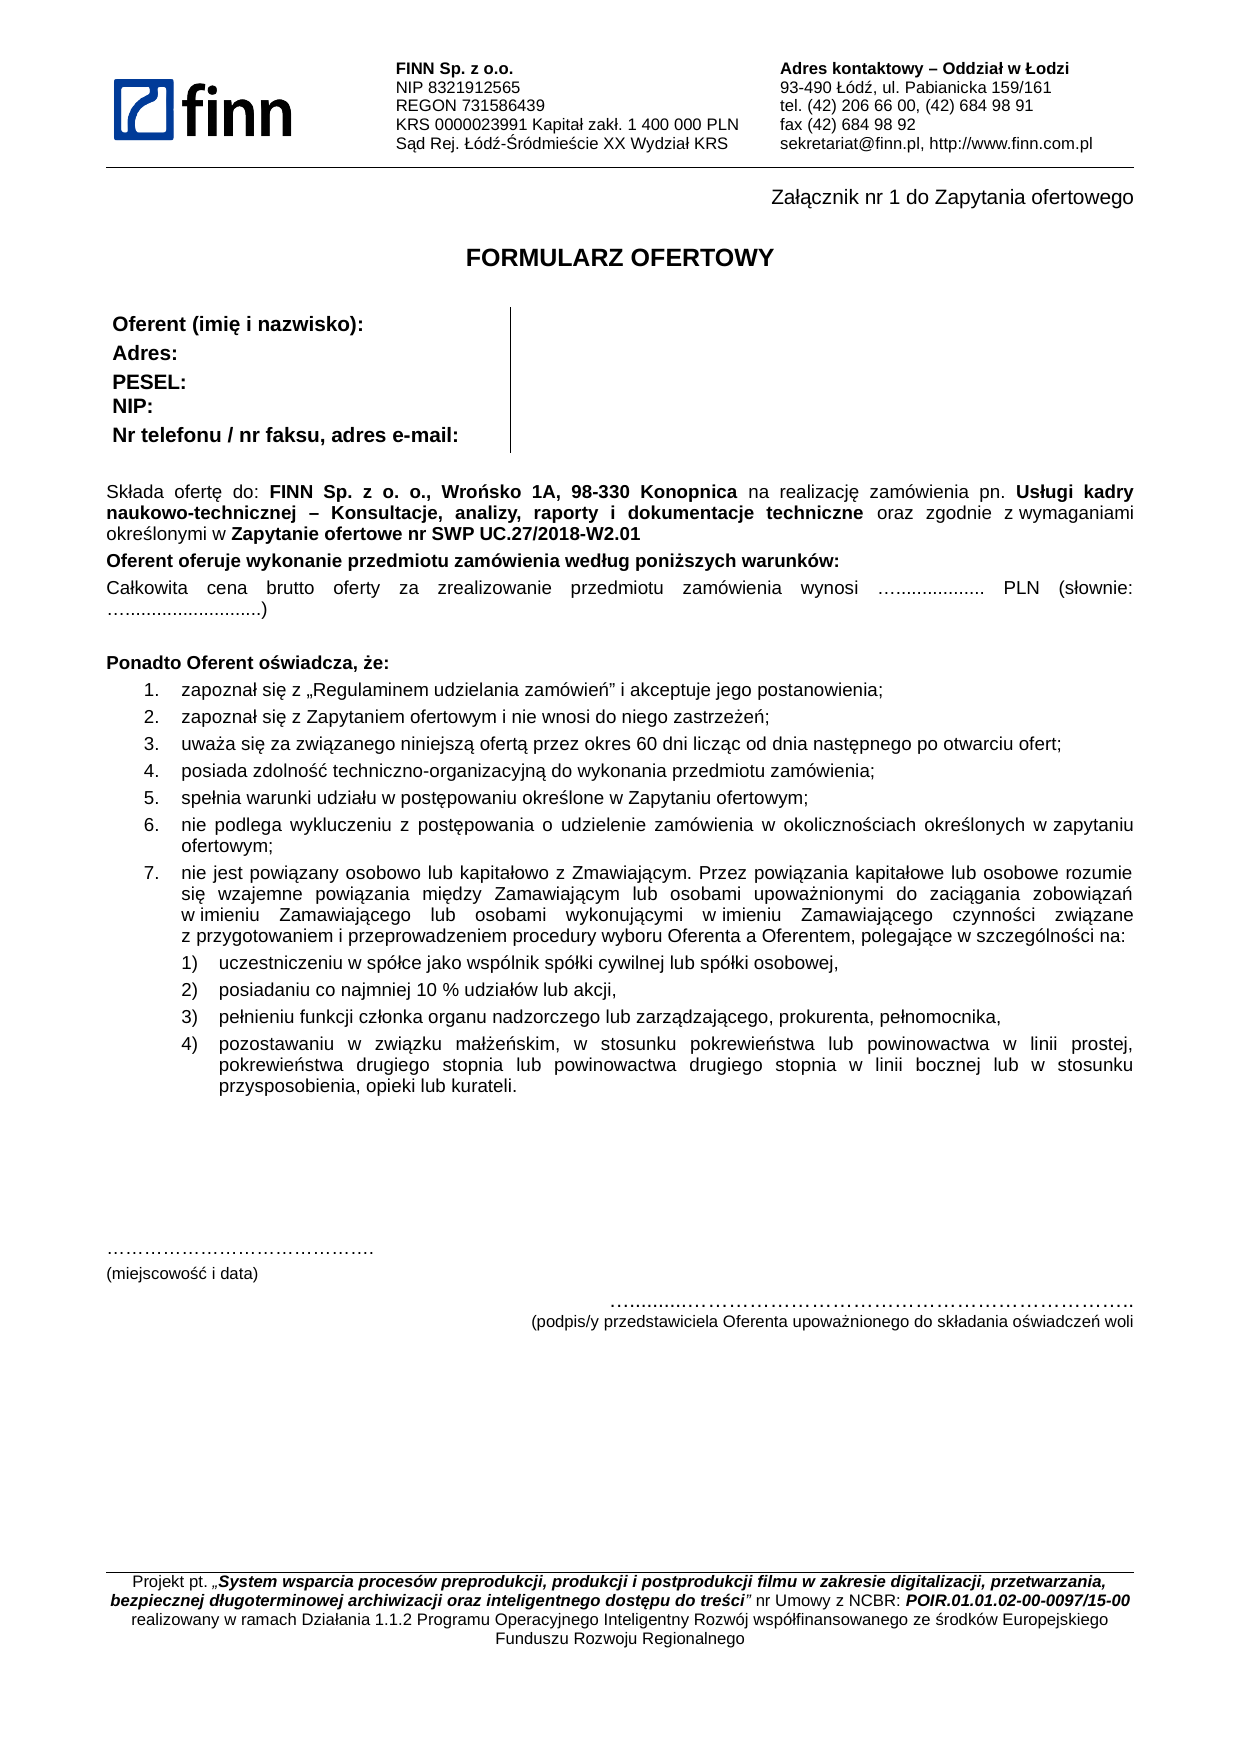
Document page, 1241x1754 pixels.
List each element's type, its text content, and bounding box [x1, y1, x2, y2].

table_header [511, 307, 1134, 452]
list zapoznał się z „Regulaminem udzielania zamówień” i akceptuje jego postanowienia; [144, 679, 1134, 701]
text (miejscowość i data) [106, 1264, 1134, 1283]
list posiada zdolność techniczno-organizacyjną do wykonania przedmiotu zamówienia; [144, 761, 1134, 782]
list nie podlega wykluczeniu z postępowania o udzielenie zamówienia w okolicznościach określonych w zapytaniu ofertowym; [144, 814, 1134, 857]
text ……………………………………. [106, 1237, 1134, 1258]
list uczestniczeniu w spółce jako wspólnik spółki cywilnej lub spółki osobowej, [181, 953, 1134, 974]
table_header Oferent (imię i nazwisko): Adres: PESEL: NIP: Nr telefonu / nr faksu, adres e-mail: [106, 307, 510, 452]
picture [106, 63, 303, 149]
list pełnieniu funkcji członka organu nadzorczego lub zarządzającego, prokurenta, pełnomocnika, [181, 1007, 1134, 1028]
text Ponadto Oferent oświadcza, że: [106, 653, 1134, 674]
text (podpis/y przedstawiciela Oferenta upoważnionego do składania oświadczeń woli [106, 1312, 1134, 1331]
text Oferent oferuje wykonanie przedmiotu zamówienia według poniższych warunków: [106, 551, 1134, 572]
text Całkowita cena brutto oferty za zrealizowanie przedmiotu zamówienia wynosi …................. PLN (słownie: …..........................) [106, 578, 1134, 620]
text Składa ofertę do: FINN Sp. z o. o., Wrońsko 1A, 98-330 Konopnica na realizację zamówienia pn. Usługi kadry naukowo-technicznej – Konsultacje, analizy, raporty i dokumentacje techniczne oraz zgodnie z wymaganiami określonymi w Zapytanie ofertowe nr SWP UC.27/2018-W2.01 [106, 482, 1134, 545]
list uważa się za związanego niniejszą ofertą przez okres 60 dni licząc od dnia następnego po otwarciu ofert; [144, 733, 1134, 754]
text …..........……………………………………………………….. [106, 1289, 1134, 1312]
list spełnia warunki udziału w postępowaniu określone w Zapytaniu ofertowym; [144, 787, 1134, 808]
text FORMULARZ OFERTOWY [106, 244, 1134, 272]
list pozostawaniu w związku małżeńskim, w stosunku pokrewieństwa lub powinowactwa w linii prostej, pokrewieństwa drugiego stopnia lub powinowactwa drugiego stopnia w linii bocznej lub w stosunku przysposobienia, opieki lub kurateli. [181, 1033, 1134, 1097]
text Załącznik nr 1 do Zapytania ofertowego [106, 186, 1134, 209]
list nie jest powiązany osobowo lub kapitałowo z Zmawiającym. Przez powiązania kapitałowe lub osobowe rozumie się wzajemne powiązania między Zamawiającym lub osobami upoważnionymi do zaciągania zobowiązań w imieniu Zamawiającego lub osobami wykonującymi w imieniu Zamawiającego czynności związane z przygotowaniem i przeprowadzeniem procedury wyboru Oferenta a Oferentem, polegające w szczególności na: [144, 862, 1134, 947]
list posiadaniu co najmniej 10 % udziałów lub akcji, [181, 979, 1134, 1001]
list zapoznał się z Zapytaniem ofertowym i nie wnosi do niego zastrzeżeń; [144, 707, 1134, 728]
